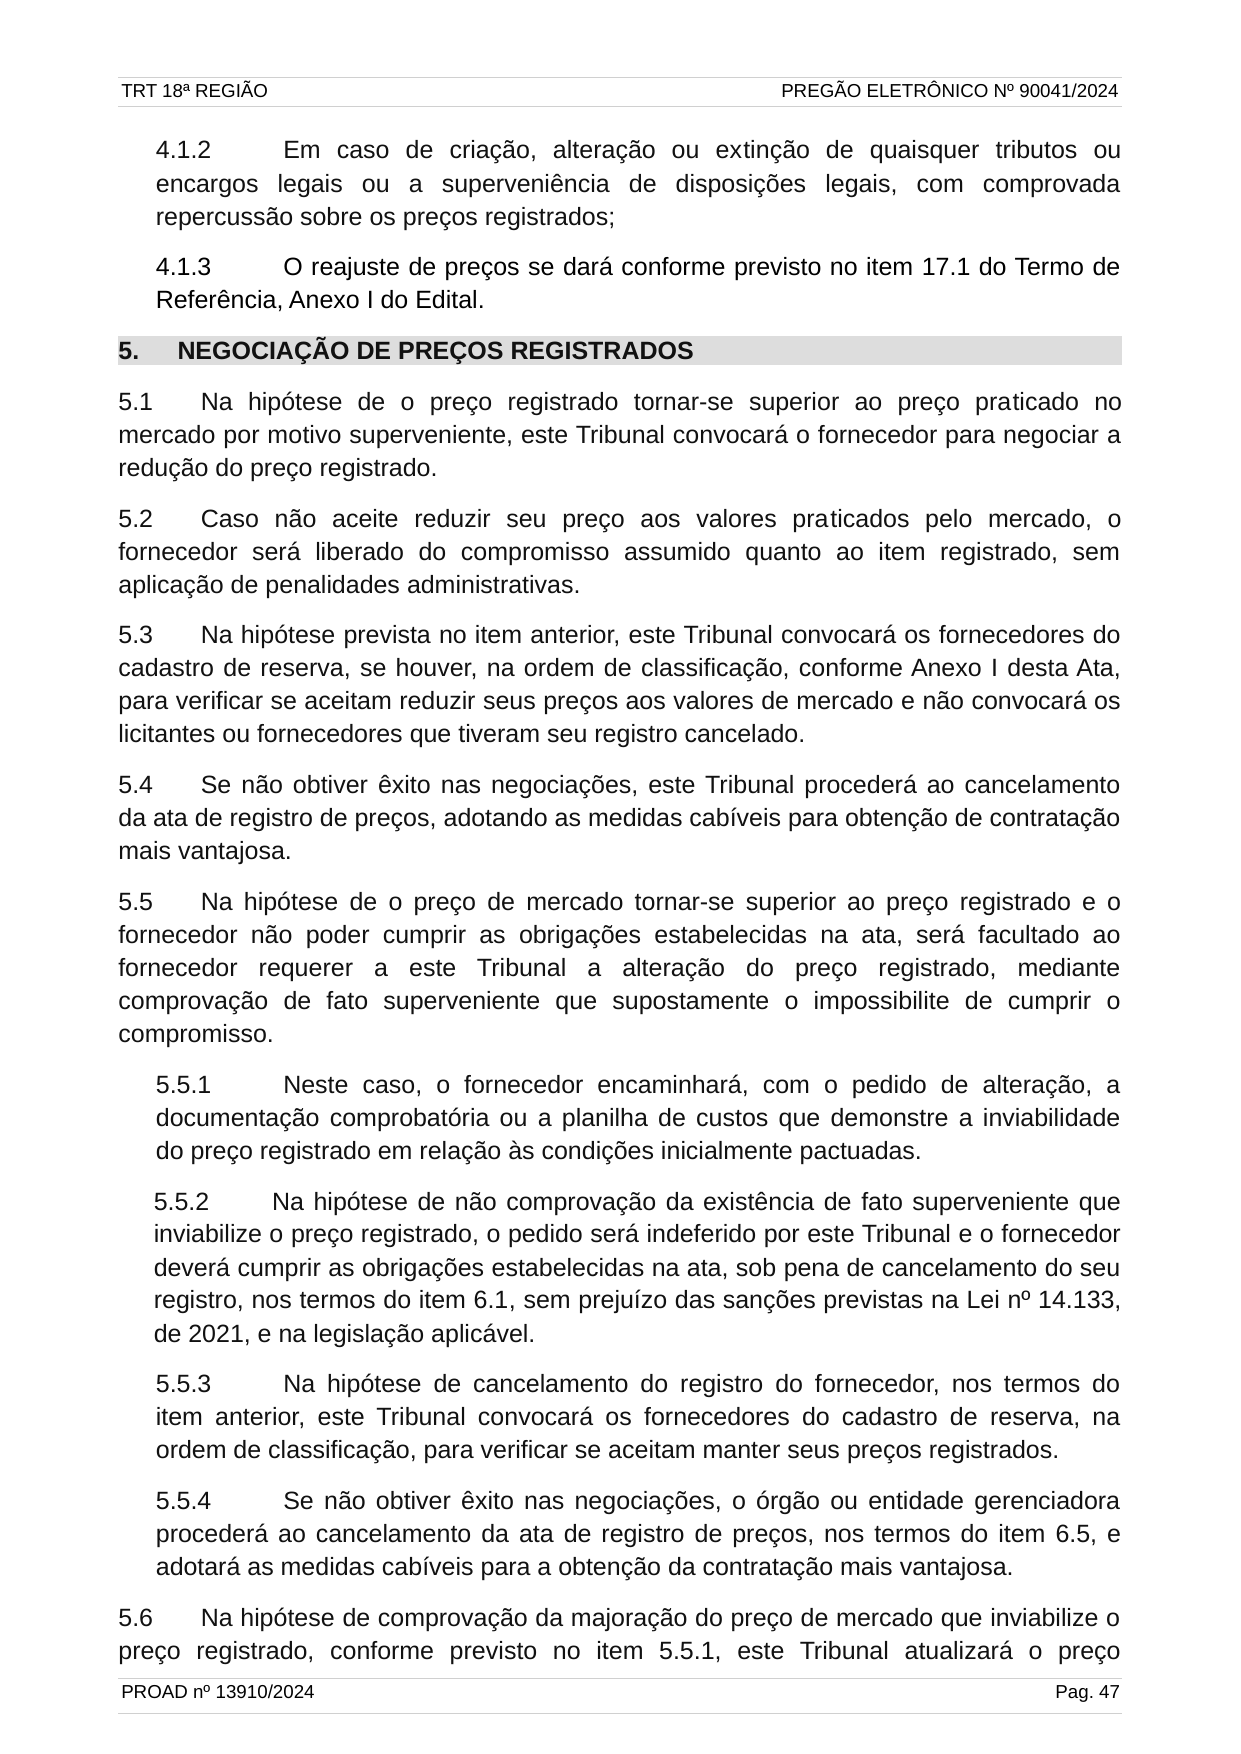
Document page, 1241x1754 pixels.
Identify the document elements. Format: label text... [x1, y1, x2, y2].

list 5.5.3 Na hipótese de cancelamento do registro do fornecedor, nos termos do item anterior, este Tribunal convocará os fornecedores do cadastro de reserva, na ordem de classificação, para verificar se aceitam manter seus preços registrados. [118, 1369, 1122, 1464]
list 5.5 Na hipótese de o preço de mercado tornar-se superior ao preço registrado e o fornecedor não poder cumprir as obrigações estabelecidas na ata, será facultado ao fornecedor requerer a este Tribunal a alteração do preço registrado, mediante comprovação de fato superveniente que supostamente o impossibilite de cumprir o compromisso. [118, 887, 1122, 1048]
list 4.1.3 O reajuste de preços se dará conforme previsto no item 17.1 do Termo de Referência, Anexo I do Edital. [118, 252, 1122, 314]
list 5.5.4 Se não obtiver êxito nas negociações, o órgão ou entidade gerenciadora procederá ao cancelamento da ata de registro de preços, nos termos do item 6.5, e adotará as medidas cabíveis para a obtenção da contratação mais vantajosa. [118, 1486, 1122, 1581]
list 5.3 Na hipótese prevista no item anterior, este Tribunal convocará os fornecedores do cadastro de reserva, se houver, na ordem de classificação, conforme Anexo I desta Ata, para verificar se aceitam reduzir seus preços aos valores de mercado e não convocará os licitantes ou fornecedores que tiveram seu registro cancelado. [118, 620, 1122, 748]
list 5.5.1 Neste caso, o fornecedor encaminhará, com o pedido de alteração, a documentação comprobatória ou a planilha de custos que demonstre a inviabilidade do preço registrado em relação às condições inicialmente pactuadas. [118, 1070, 1122, 1164]
list 5.2 Caso não aceite reduzir seu preço aos valores praticados pelo mercado, o fornecedor será liberado do compromisso assumido quanto ao item registrado, sem aplicação de penalidades administrativas. [118, 503, 1122, 598]
list 5.4 Se não obtiver êxito nas negociações, este Tribunal procederá ao cancelamento da ata de registro de preços, adotando as medidas cabíveis para obtenção de contratação mais vantajosa. [118, 770, 1122, 865]
list 5.6 Na hipótese de comprovação da majoração do preço de mercado que inviabilize o preço registrado, conforme previsto no item 5.5.1, este Tribunal atualizará o preço [118, 1603, 1122, 1664]
list 5.5.2 Na hipótese de não comprovação da existência de fato superveniente que inviabilize o preço registrado, o pedido será indeferido por este Tribunal e o fornecedor deverá cumprir as obrigações estabelecidas na ata, sob pena de cancelamento do seu registro, nos termos do item 6.1, sem prejuízo das sanções previstas na Lei nº 14.133, de 2021, e na legislação aplicável. [153, 1186, 1122, 1347]
list 5.1 Na hipótese de o preço registrado tornar-se superior ao preço praticado no mercado por motivo superveniente, este Tribunal convocará o fornecedor para negociar a redução do preço registrado. [118, 387, 1122, 482]
list 5. NEGOCIAÇÃO DE PREÇOS REGISTRADOS [118, 336, 1122, 365]
list 4.1.2 Em caso de criação, alteração ou extinção de quaisquer tributos ou encargos legais ou a superveniência de disposições legais, com comprovada repercussão sobre os preços registrados; [118, 136, 1122, 230]
